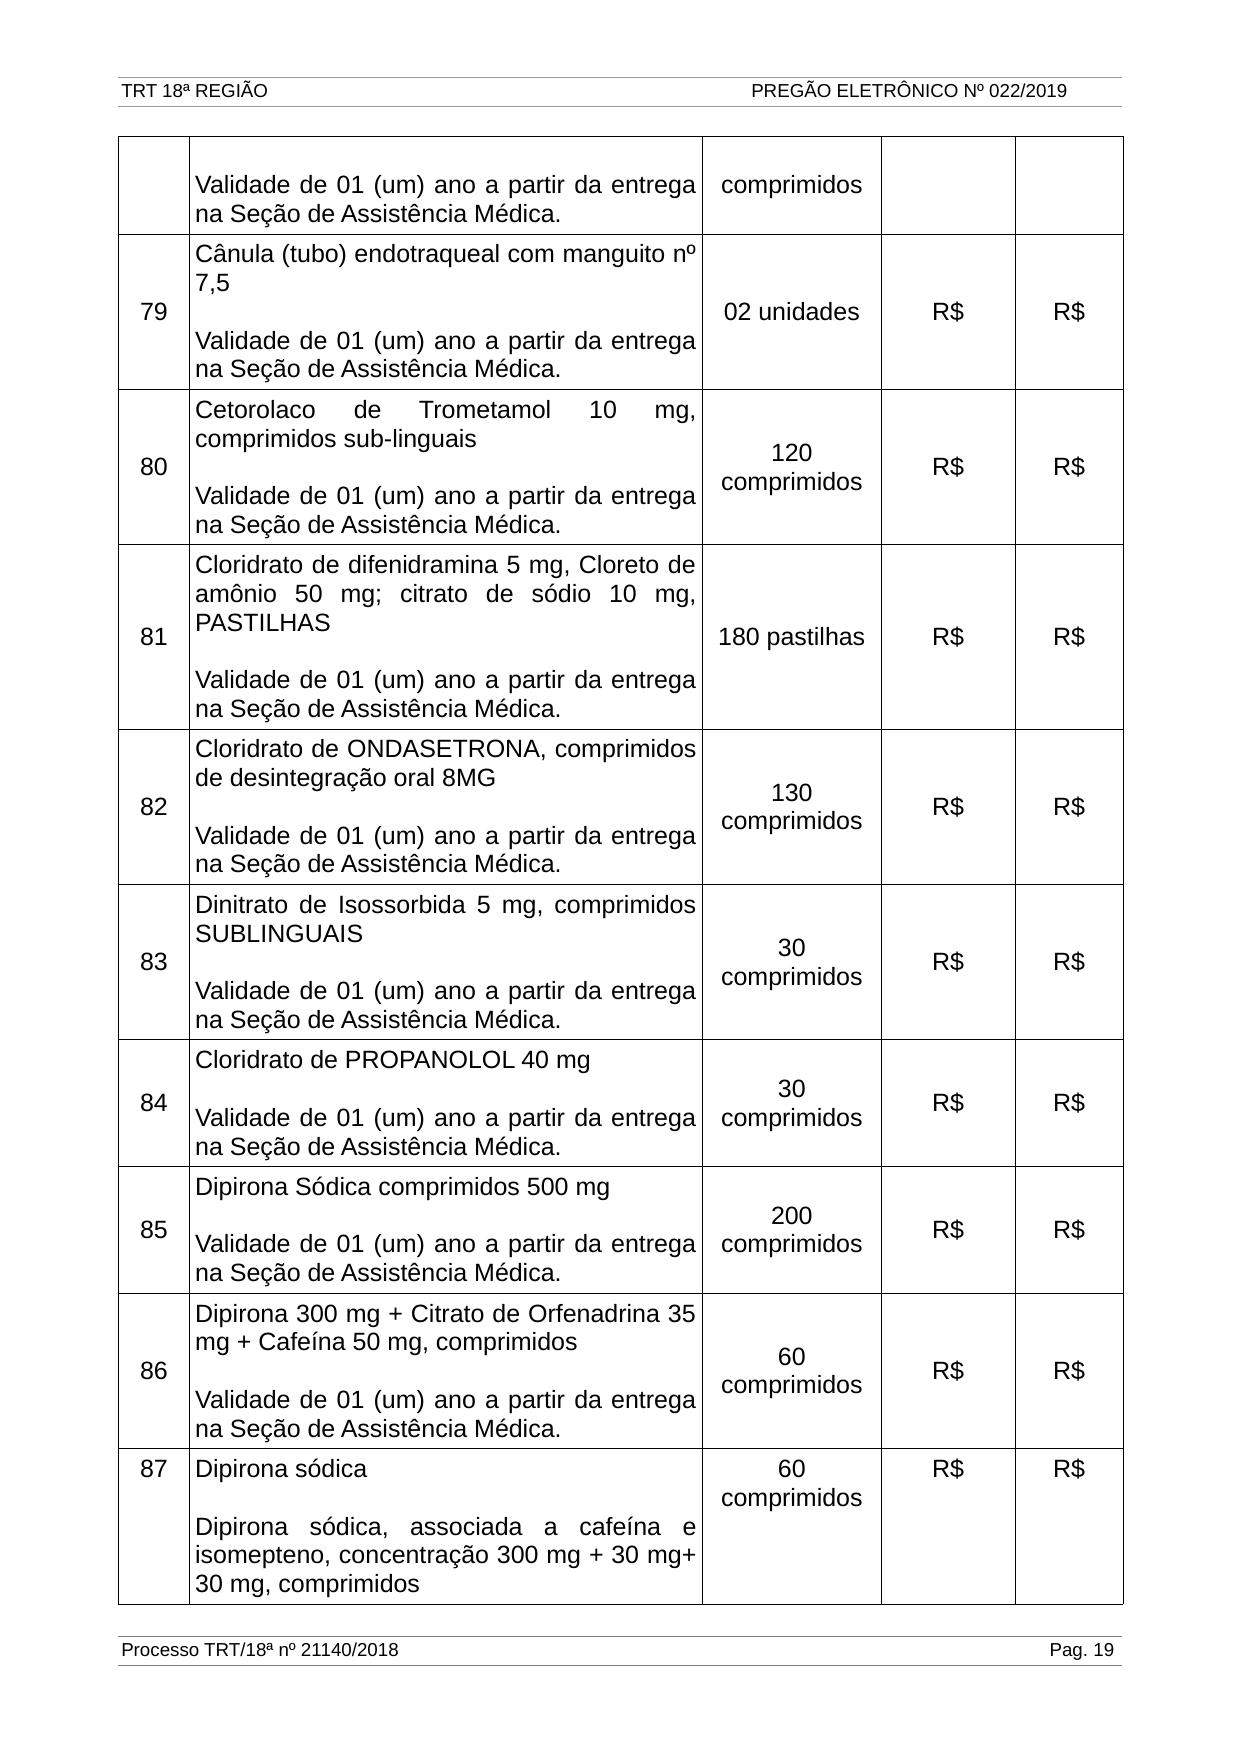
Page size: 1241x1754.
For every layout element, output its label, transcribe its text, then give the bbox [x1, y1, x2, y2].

table_cell 79 [119, 235, 189, 389]
table_cell Dipirona sódica Dipirona sódica, associada a cafeína e isomepteno, concentração 300 mg + 30 mg+ 30 mg, comprimidos [190, 1449, 702, 1603]
table_cell 83 [119, 885, 189, 1039]
table_cell Cânula (tubo) endotraqueal com manguito nº 7,5 Validade de 01 (um) ano a partir da entrega na Seção de Assistência Médica. [190, 235, 702, 389]
table_cell R$ [1016, 1294, 1123, 1448]
table_cell 81 [119, 545, 189, 728]
table_cell 130 comprimidos [703, 730, 881, 884]
table_cell R$ [882, 1167, 1015, 1293]
table_cell 87 [119, 1449, 189, 1603]
table_cell R$ [882, 390, 1015, 544]
table_cell R$ [1016, 1167, 1123, 1293]
table_cell 200 comprimidos [703, 1167, 881, 1293]
table_cell R$ [882, 1294, 1015, 1448]
table_cell R$ [1016, 730, 1123, 884]
table_cell R$ [882, 730, 1015, 884]
table_cell R$ [882, 235, 1015, 389]
table_cell 60 comprimidos [703, 1449, 881, 1603]
table_cell 82 [119, 730, 189, 884]
table_cell R$ [882, 1040, 1015, 1166]
table_cell R$ [1016, 1449, 1123, 1603]
table_cell [1016, 137, 1123, 233]
table_cell 86 [119, 1294, 189, 1448]
table_cell R$ [1016, 390, 1123, 544]
table_cell 02 unidades [703, 235, 881, 389]
table_cell Cloridrato de ONDASETRONA, comprimidos de desintegração oral 8MG Validade de 01 (um) ano a partir da entrega na Seção de Assistência Médica. [190, 730, 702, 884]
table_cell 60 comprimidos [703, 1294, 881, 1448]
table_cell 30 comprimidos [703, 1040, 881, 1166]
table_cell comprimidos [703, 137, 881, 233]
table_cell R$ [882, 545, 1015, 728]
table_cell R$ [882, 885, 1015, 1039]
table_cell Cloridrato de PROPANOLOL 40 mg Validade de 01 (um) ano a partir da entrega na Seção de Assistência Médica. [190, 1040, 702, 1166]
table_cell 180 pastilhas [703, 545, 881, 728]
table_cell [119, 137, 189, 233]
table_cell R$ [1016, 545, 1123, 728]
table_cell [882, 137, 1015, 233]
table_cell 80 [119, 390, 189, 544]
table_cell Dinitrato de Isossorbida 5 mg, comprimidos SUBLINGUAIS Validade de 01 (um) ano a partir da entrega na Seção de Assistência Médica. [190, 885, 702, 1039]
table_cell R$ [1016, 235, 1123, 389]
table_cell 85 [119, 1167, 189, 1293]
table_cell R$ [1016, 1040, 1123, 1166]
table_cell R$ [1016, 885, 1123, 1039]
table_cell Validade de 01 (um) ano a partir da entrega na Seção de Assistência Médica. [190, 137, 702, 233]
table_cell Cloridrato de difenidramina 5 mg, Cloreto de amônio 50 mg; citrato de sódio 10 mg, PASTILHAS Validade de 01 (um) ano a partir da entrega na Seção de Assistência Médica. [190, 545, 702, 728]
table_cell Dipirona 300 mg + Citrato de Orfenadrina 35 mg + Cafeína 50 mg, comprimidos Validade de 01 (um) ano a partir da entrega na Seção de Assistência Médica. [190, 1294, 702, 1448]
table_cell R$ [882, 1449, 1015, 1603]
table_cell Dipirona Sódica comprimidos 500 mg Validade de 01 (um) ano a partir da entrega na Seção de Assistência Médica. [190, 1167, 702, 1293]
table_cell 84 [119, 1040, 189, 1166]
table_cell Cetorolaco de Trometamol 10 mg, comprimidos sub-linguais Validade de 01 (um) ano a partir da entrega na Seção de Assistência Médica. [190, 390, 702, 544]
table_cell 120 comprimidos [703, 390, 881, 544]
table_cell 30 comprimidos [703, 885, 881, 1039]
